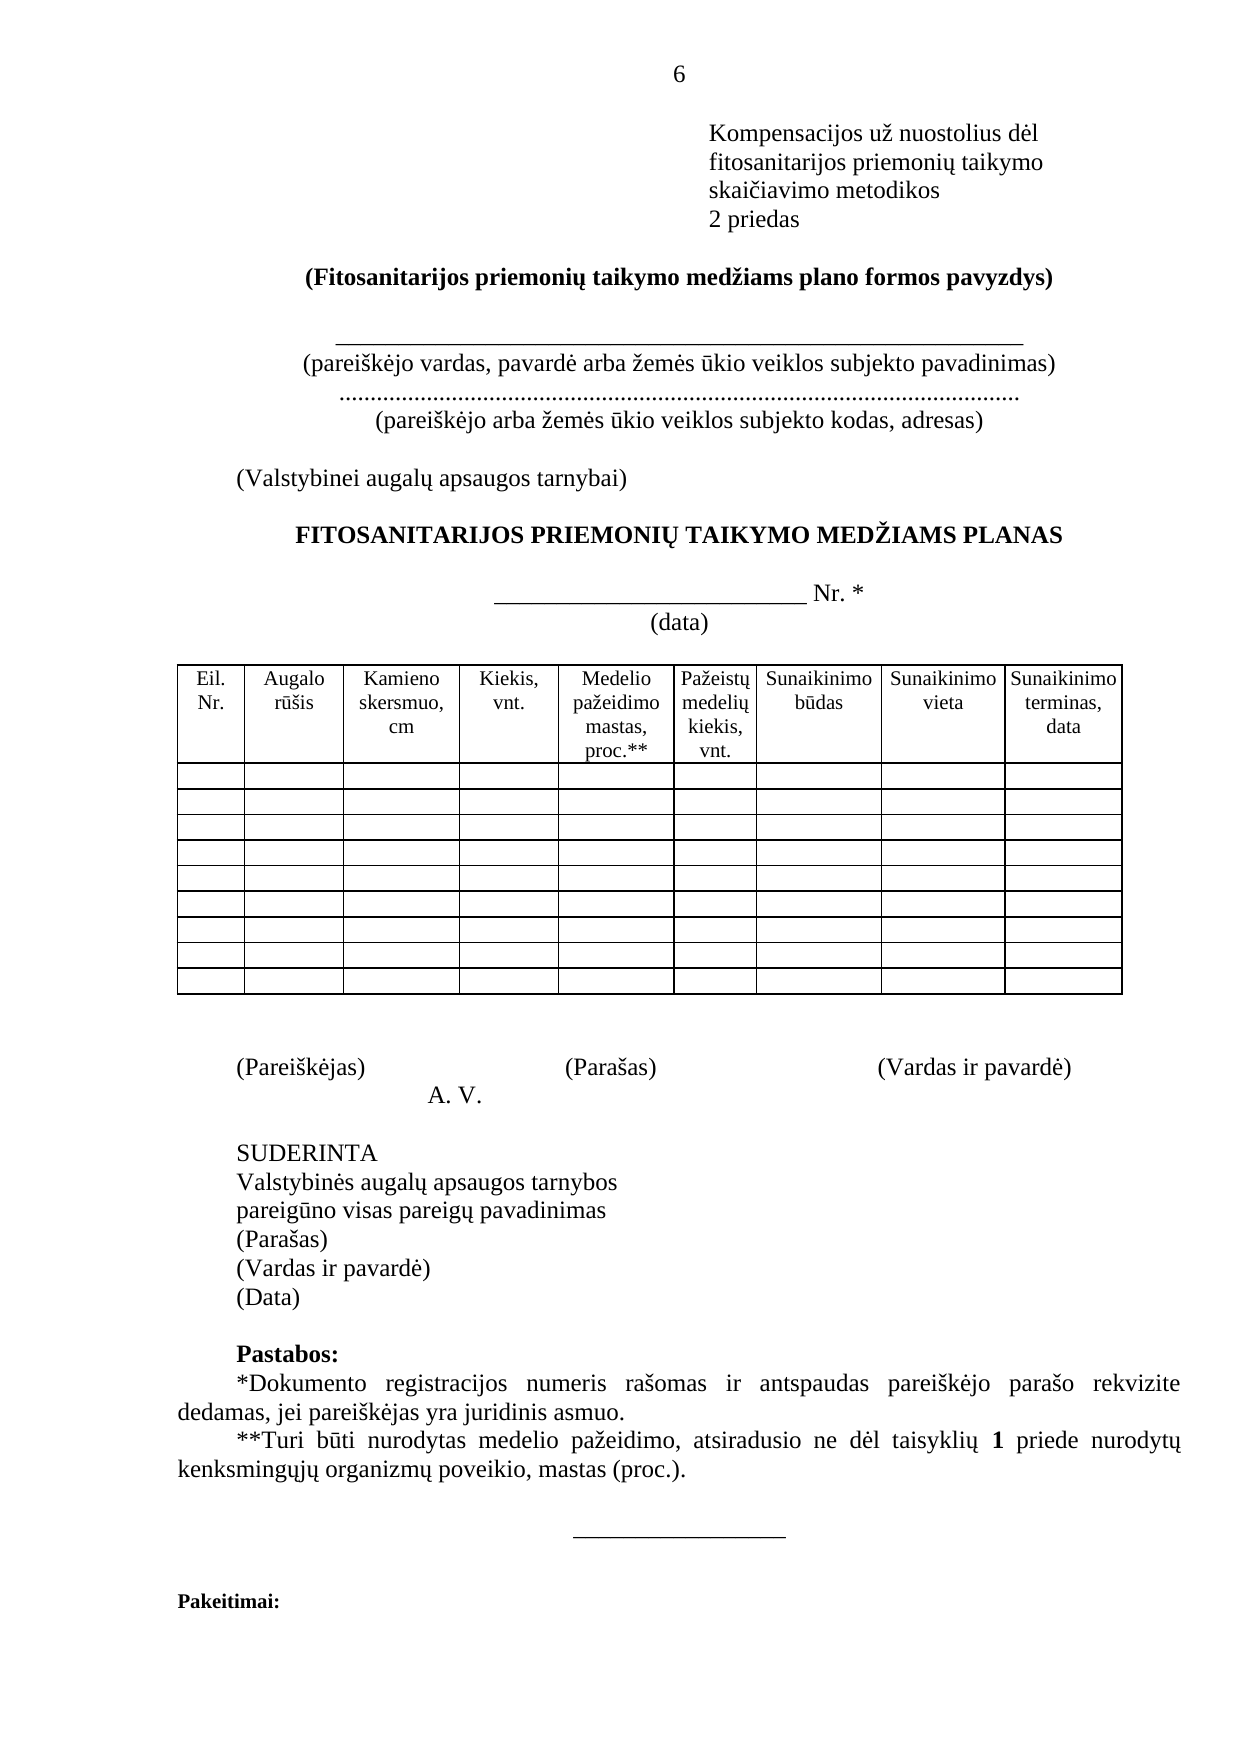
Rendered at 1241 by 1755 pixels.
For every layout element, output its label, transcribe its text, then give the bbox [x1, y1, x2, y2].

table_cell [178, 866, 244, 890]
table_header Sunaikinimo terminas, data [1006, 666, 1121, 762]
text (Data) [177, 1282, 1181, 1311]
text pareigūno visas pareigų pavadinimas [177, 1196, 1181, 1224]
table_cell [178, 969, 244, 993]
table_cell [559, 943, 673, 967]
text SUDERINTA [177, 1138, 1181, 1167]
table_header Kamieno skersmuo, cm [344, 666, 459, 762]
table_cell [675, 815, 756, 839]
text skaičiavimo metodikos [177, 176, 1181, 204]
text _______________________________________________________ [177, 319, 1181, 348]
table_cell [344, 764, 459, 788]
table_cell [559, 815, 673, 839]
table_cell [460, 866, 558, 890]
text _________________ [177, 1512, 1181, 1541]
table_cell [882, 841, 1004, 865]
table_cell [559, 841, 673, 865]
table_cell [882, 815, 1004, 839]
table_cell [559, 764, 673, 788]
table_cell [1006, 892, 1121, 916]
table_cell [344, 892, 459, 916]
table_cell [245, 969, 343, 993]
text fitosanitarijos priemonių taikymo [177, 147, 1181, 176]
table_cell [178, 841, 244, 865]
table_cell [245, 866, 343, 890]
table_cell [675, 918, 756, 942]
text (Pareiškėjas) (Parašas) (Vardas ir pavardė) [177, 1052, 1181, 1081]
table_cell [178, 815, 244, 839]
table_cell [245, 892, 343, 916]
table_cell [460, 764, 558, 788]
table_cell [882, 943, 1004, 967]
table_cell [1006, 841, 1121, 865]
table_cell [675, 790, 756, 813]
table_cell [344, 815, 459, 839]
table_cell [460, 815, 558, 839]
table_cell [1006, 790, 1121, 813]
table_cell [882, 764, 1004, 788]
table_cell [675, 943, 756, 967]
text **Turi būti nurodytas medelio pažeidimo, atsiradusio ne dėl taisyklių 1 priede nurodytų kenksmingųjų organizmų poveikio, mastas (proc.). [177, 1426, 1181, 1483]
table_cell [460, 892, 558, 916]
table_cell [675, 892, 756, 916]
text (data) [177, 607, 1181, 636]
table_cell [675, 866, 756, 890]
table_cell [460, 943, 558, 967]
table_cell [1006, 866, 1121, 890]
table_cell [882, 790, 1004, 813]
table_cell [559, 892, 673, 916]
text Valstybinės augalų apsaugos tarnybos [177, 1167, 1181, 1196]
table_cell [245, 790, 343, 813]
table_cell [460, 790, 558, 813]
table_header Sunaikinimo būdas [757, 666, 881, 762]
table_cell [460, 969, 558, 993]
text ............................................................................................................. [177, 377, 1181, 406]
text _________________________ Nr. * [177, 578, 1181, 607]
table_cell [245, 815, 343, 839]
table_cell [178, 790, 244, 813]
table_cell [757, 815, 881, 839]
table_cell [178, 943, 244, 967]
table_cell [178, 892, 244, 916]
table_cell [1006, 918, 1121, 942]
table_header Pažeistų medelių kiekis, vnt. [675, 666, 756, 762]
table_cell [882, 969, 1004, 993]
table_cell [882, 918, 1004, 942]
table_cell [344, 841, 459, 865]
table_cell [460, 918, 558, 942]
table_cell [344, 866, 459, 890]
table_cell [882, 892, 1004, 916]
table_cell [559, 866, 673, 890]
table_cell [757, 764, 881, 788]
table_cell [757, 892, 881, 916]
table_cell [245, 918, 343, 942]
table_cell [559, 790, 673, 813]
table_cell [245, 841, 343, 865]
text Pastabos: [177, 1339, 1181, 1368]
table_cell [178, 918, 244, 942]
text (Fitosanitarijos priemonių taikymo medžiams plano formos pavyzdys) [177, 262, 1181, 291]
table_cell [757, 866, 881, 890]
text (pareiškėjo arba žemės ūkio veiklos subjekto kodas, adresas) [177, 406, 1181, 434]
text 2 priedas [177, 204, 1181, 233]
table_cell [1006, 764, 1121, 788]
text (Vardas ir pavardė) [177, 1253, 1181, 1282]
table_cell [675, 969, 756, 993]
table_header Sunaikinimo vieta [882, 666, 1004, 762]
text Kompensacijos už nuostolius dėl [709, 118, 1181, 147]
table_cell [757, 918, 881, 942]
table_cell [344, 918, 459, 942]
table_cell [882, 866, 1004, 890]
table_cell [460, 841, 558, 865]
table_cell [344, 969, 459, 993]
text Pakeitimai: [177, 1589, 1181, 1613]
table_header Medelio pažeidimo mastas, proc.** [559, 666, 673, 762]
table_header Kiekis, vnt. [460, 666, 558, 762]
table_cell [675, 841, 756, 865]
text (Valstybinei augalų apsaugos tarnybai) [177, 463, 1181, 492]
table_cell [559, 918, 673, 942]
table_cell [1006, 969, 1121, 993]
table_header Augalo rūšis [245, 666, 343, 762]
table_cell [344, 943, 459, 967]
table_cell [757, 790, 881, 813]
table_cell [757, 969, 881, 993]
table_cell [245, 943, 343, 967]
table_cell [559, 969, 673, 993]
table_cell [675, 764, 756, 788]
table_cell [245, 764, 343, 788]
text FITOSANITARIJOS PRIEMONIŲ TAIKYMO MEDŽIAMS PLANAS [177, 521, 1181, 549]
table_cell [1006, 815, 1121, 839]
text A. V. [177, 1081, 1181, 1109]
text (pareiškėjo vardas, pavardė arba žemės ūkio veiklos subjekto pavadinimas) [177, 348, 1181, 377]
table_cell [344, 790, 459, 813]
text *Dokumento registracijos numeris rašomas ir antspaudas pareiškėjo parašo rekvizite dedamas, jei pareiškėjas yra juridinis asmuo. [177, 1368, 1181, 1426]
text (Parašas) [177, 1224, 1181, 1253]
table_cell [757, 841, 881, 865]
table_cell [178, 764, 244, 788]
table_cell [757, 943, 881, 967]
table_header Eil. Nr. [178, 666, 244, 762]
table_cell [1006, 943, 1121, 967]
